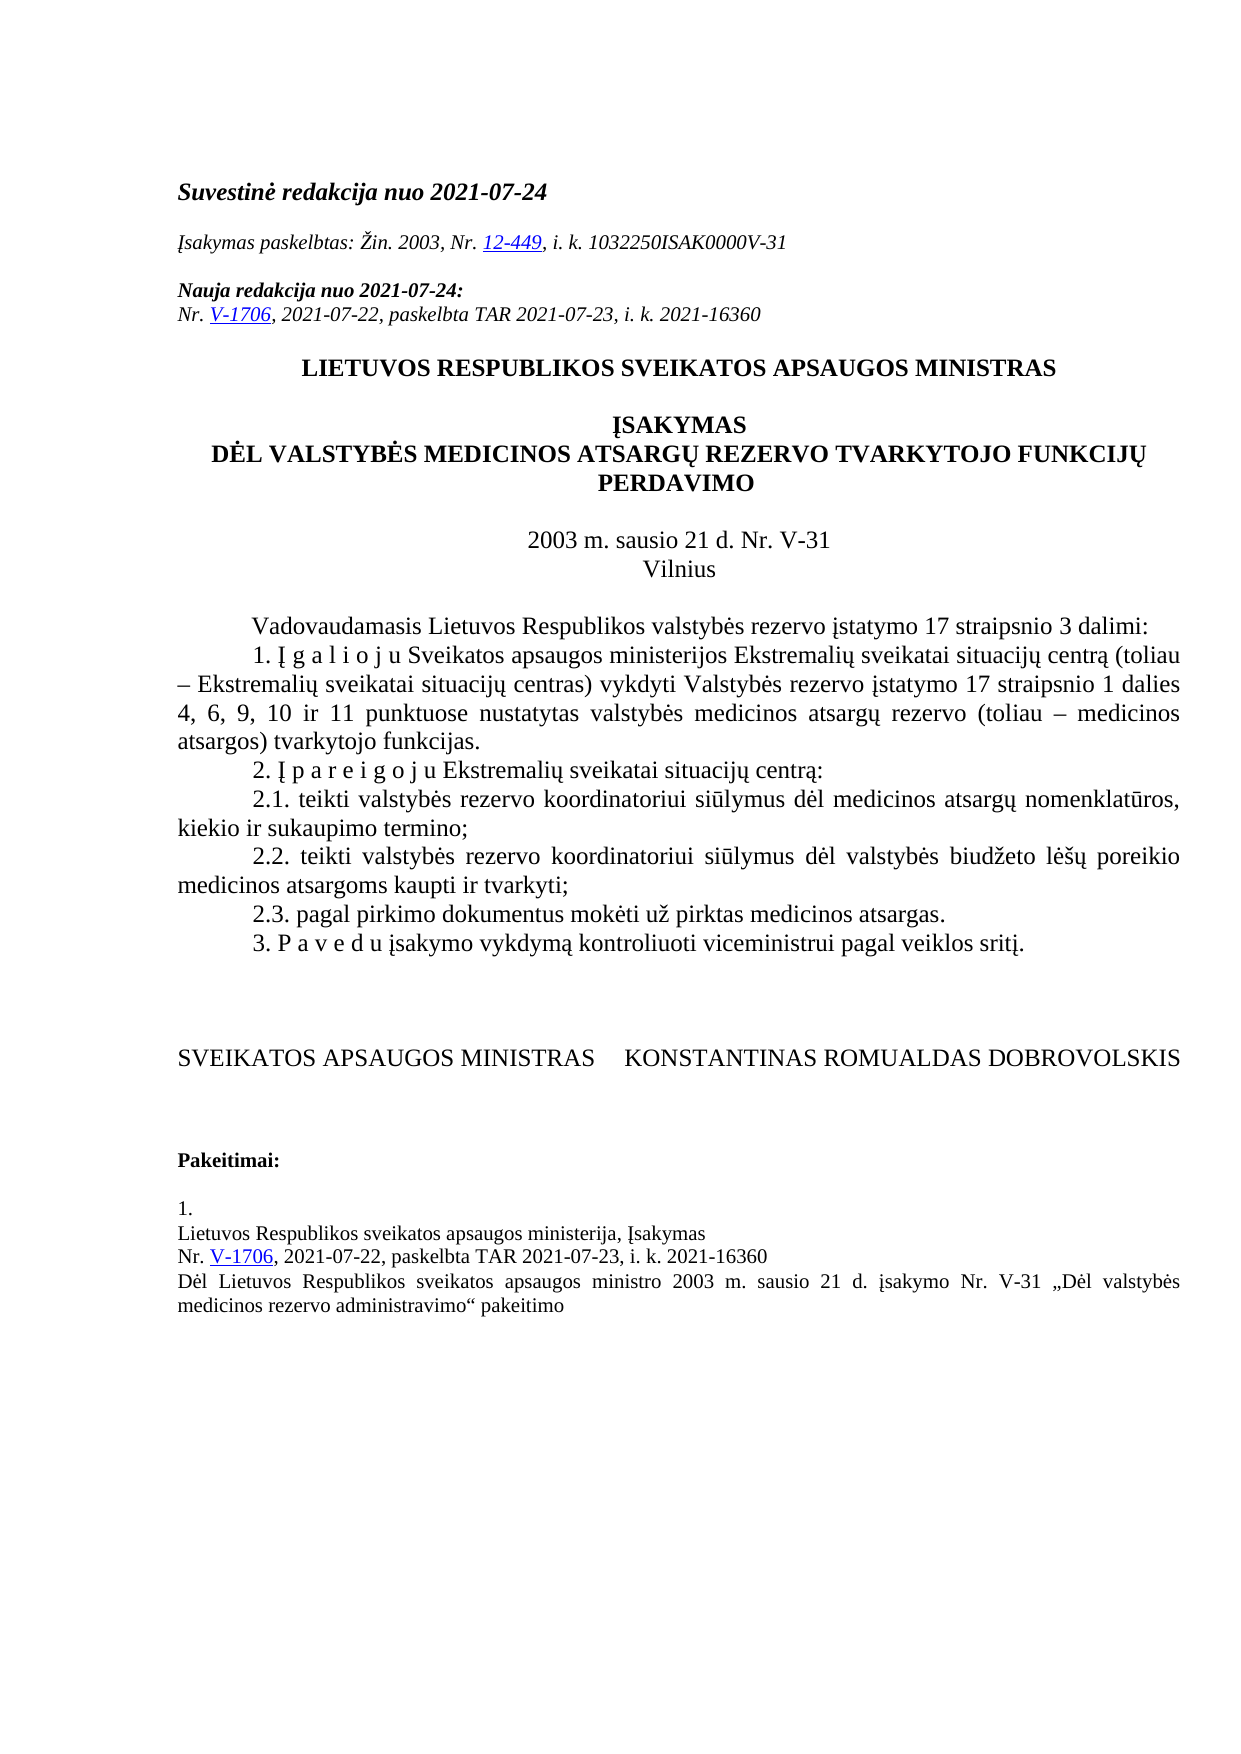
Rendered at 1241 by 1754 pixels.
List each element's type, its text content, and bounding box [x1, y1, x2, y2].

text Pakeitimai: [177, 1148, 1181, 1172]
text Nauja redakcija nuo 2021-07-24: [177, 278, 1181, 302]
text Suvestinė redakcija nuo 2021-07-24 [177, 177, 1181, 206]
text 1. [177, 1196, 1181, 1220]
text Lietuvos Respublikos sveikatos apsaugos ministerija, Įsakymas [177, 1220, 1181, 1244]
text Nr. V-1706, 2021-07-22, paskelbta TAR 2021-07-23, i. k. 2021-16360 [177, 1244, 1181, 1268]
text 2. Į p a r e i g o j u Ekstremalių sveikatai situacijų centrą: [177, 755, 1181, 784]
text 2.2. teikti valstybės rezervo koordinatoriui siūlymus dėl valstybės biudžeto lėšų poreikio medicinos atsargoms kaupti ir tvarkyti; [177, 841, 1181, 899]
text Nr. V-1706, 2021-07-22, paskelbta TAR 2021-07-23, i. k. 2021-16360 [177, 302, 1181, 326]
text SVEIKATOS APSAUGOS MINISTRAS KONSTANTINAS ROMUALDAS DOBROVOLSKIS [177, 1043, 1181, 1071]
text 2.3. pagal pirkimo dokumentus mokėti už pirktas medicinos atsargas. [177, 899, 1181, 928]
text Vadovaudamasis Lietuvos Respublikos valstybės rezervo įstatymo 17 straipsnio 3 dalimi: [177, 611, 1181, 640]
text 2003 m. sausio 21 d. Nr. V-31 Vilnius [177, 525, 1181, 583]
text 3. P a v e d u įsakymo vykdymą kontroliuoti viceministrui pagal veiklos sritį. [177, 928, 1181, 956]
text Įsakymas paskelbtas: Žin. 2003, Nr. 12-449, i. k. 1032250ISAK0000V-31 [177, 230, 1181, 254]
text ĮSAKYMAS [177, 410, 1181, 439]
text 2.1. teikti valstybės rezervo koordinatoriui siūlymus dėl medicinos atsargų nomenklatūros, kiekio ir sukaupimo termino; [177, 784, 1181, 841]
text 1. Į g a l i o j u Sveikatos apsaugos ministerijos Ekstremalių sveikatai situacijų centrą (toliau – Ekstremalių sveikatai situacijų centras) vykdyti Valstybės rezervo įstatymo 17 straipsnio 1 dalies 4, 6, 9, 10 ir 11 punktuose nustatytas valstybės medicinos atsargų rezervo (toliau – medicinos atsargos) tvarkytojo funkcijas. [177, 640, 1181, 755]
text DĖL VALSTYBĖS MEDICINOS ATSARGŲ REZERVO TVARKYTOJO FUNKCIJŲ PERDAVIMO [177, 439, 1181, 496]
text Dėl Lietuvos Respublikos sveikatos apsaugos ministro 2003 m. sausio 21 d. įsakymo Nr. V-31 „Dėl valstybės medicinos rezervo administravimo“ pakeitimo [177, 1268, 1181, 1317]
text LIETUVOS RESPUBLIKOS SVEIKATOS APSAUGOS MINISTRAS [177, 353, 1181, 381]
